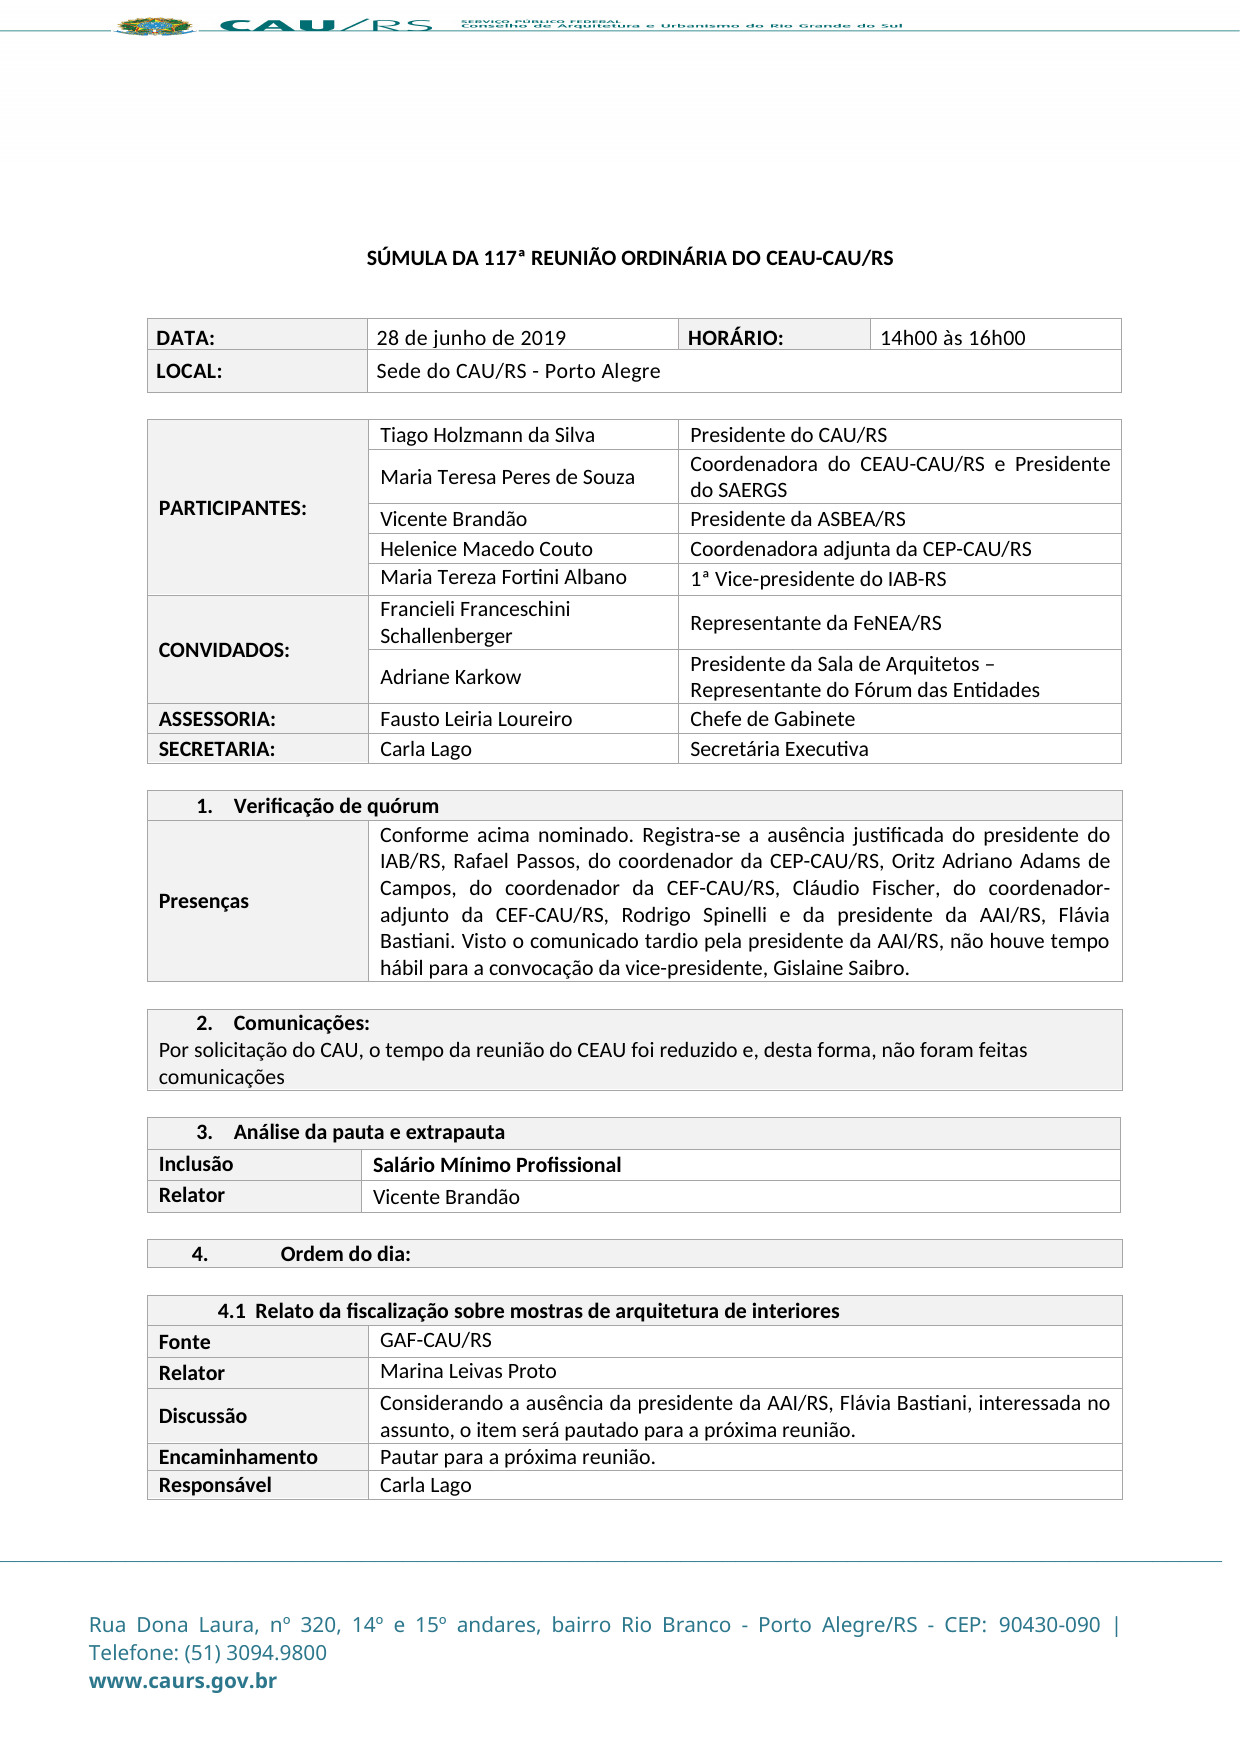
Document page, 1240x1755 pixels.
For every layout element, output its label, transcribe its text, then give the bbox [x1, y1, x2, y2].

table_cell Coordenadora do CEAU-CAU/RS e Presidente do SAERGS [679, 450, 1121, 503]
table_cell Fonte [148, 1326, 368, 1357]
table_cell Vicente Brandão [369, 504, 678, 533]
table_header Verificação de quórum [148, 791, 1122, 820]
table_cell Representante da FeNEA/RS [679, 596, 1121, 649]
table_cell DATA: [148, 319, 367, 349]
table_header SÚMULA DA 117ª REUNIÃO ORDINÁRIA DO CEAU-CAU/RS [147, 236, 1122, 317]
table_cell Responsável [148, 1471, 368, 1498]
table_cell SECRETARIA: [148, 734, 368, 762]
table_cell Presidente da Sala de Arquitetos – Representante do Fórum das Entidades [679, 650, 1121, 703]
table_cell ASSESSORIA: [148, 704, 368, 733]
table_header PARTICIPANTES: [148, 420, 368, 594]
table_cell Fausto Leiria Loureiro [369, 704, 678, 733]
table_cell Francieli Franceschini Schallenberger [369, 596, 678, 649]
table_cell Conforme acima nominado. Registra-se a ausência justificada do presidente do IAB/RS, Rafael Passos, do coordenador da CEP-CAU/RS, Oritz Adriano Adams de Campos, do coordenador da CEF-CAU/RS, Cláudio Fischer, do coordenador-adjunto da CEF-CAU/RS, Rodrigo Spinelli e da presidente da AAI/RS, Flávia Bastiani. Visto o comunicado tardio pela presidente da AAI/RS, não houve tempo hábil para a convocação da vice-presidente, Gislaine Saibro. [369, 821, 1122, 981]
table_cell Encaminhamento [148, 1444, 368, 1470]
table_cell Pautar para a próxima reunião. [369, 1444, 1122, 1470]
table_cell Secretária Executiva [679, 734, 1121, 762]
table_cell Maria Teresa Peres de Souza [369, 450, 678, 503]
table_cell Carla Lago [369, 734, 678, 762]
table_cell Coordenadora adjunta da CEP-CAU/RS [679, 534, 1121, 562]
table_cell 28 de junho de 2019 [368, 319, 678, 349]
table_cell CONVIDADOS: [148, 596, 368, 703]
table_cell Relator [148, 1181, 361, 1212]
table_cell Presidente da ASBEA/RS [679, 504, 1121, 533]
table_cell Chefe de Gabinete [679, 704, 1121, 733]
table_cell Salário Mínimo Profissional [362, 1150, 1120, 1180]
table_cell Adriane Karkow [369, 650, 678, 703]
table_cell Sede do CAU/RS - Porto Alegre [368, 350, 1121, 392]
table_cell HORÁRIO: [679, 319, 870, 349]
table_cell 1ª Vice-presidente do IAB-RS [679, 564, 1121, 594]
table_header Relato da fiscalização sobre mostras de arquitetura de interiores [148, 1296, 1122, 1325]
table_cell GAF-CAU/RS [369, 1326, 1122, 1357]
table_header Análise da pauta e extrapauta [148, 1118, 1120, 1149]
table_header Presidente do CAU/RS [679, 420, 1121, 449]
table_cell Presenças [148, 821, 368, 981]
table_cell 14h00 às 16h00 [871, 319, 1121, 349]
table_cell Relator [148, 1358, 368, 1388]
table_cell Discussão [148, 1389, 368, 1442]
table_cell LOCAL: [148, 350, 367, 392]
table_cell Carla Lago [369, 1471, 1122, 1498]
table_cell Inclusão [148, 1150, 361, 1180]
table_cell Vicente Brandão [362, 1181, 1120, 1212]
table_header Comunicações: Por solicitação do CAU, o tempo da reunião do CEAU foi reduzido e, desta forma, não foram feitas comunicações [148, 1010, 1122, 1089]
table_cell Helenice Macedo Couto [369, 534, 678, 562]
table_cell Considerando a ausência da presidente da AAI/RS, Flávia Bastiani, interessada no assunto, o item será pautado para a próxima reunião. [369, 1389, 1122, 1442]
table_cell Maria Tereza Fortini Albano [369, 564, 678, 594]
table_header Tiago Holzmann da Silva [369, 420, 678, 449]
table_cell Marina Leivas Proto [369, 1358, 1122, 1388]
table_header Ordem do dia: [148, 1240, 1122, 1267]
